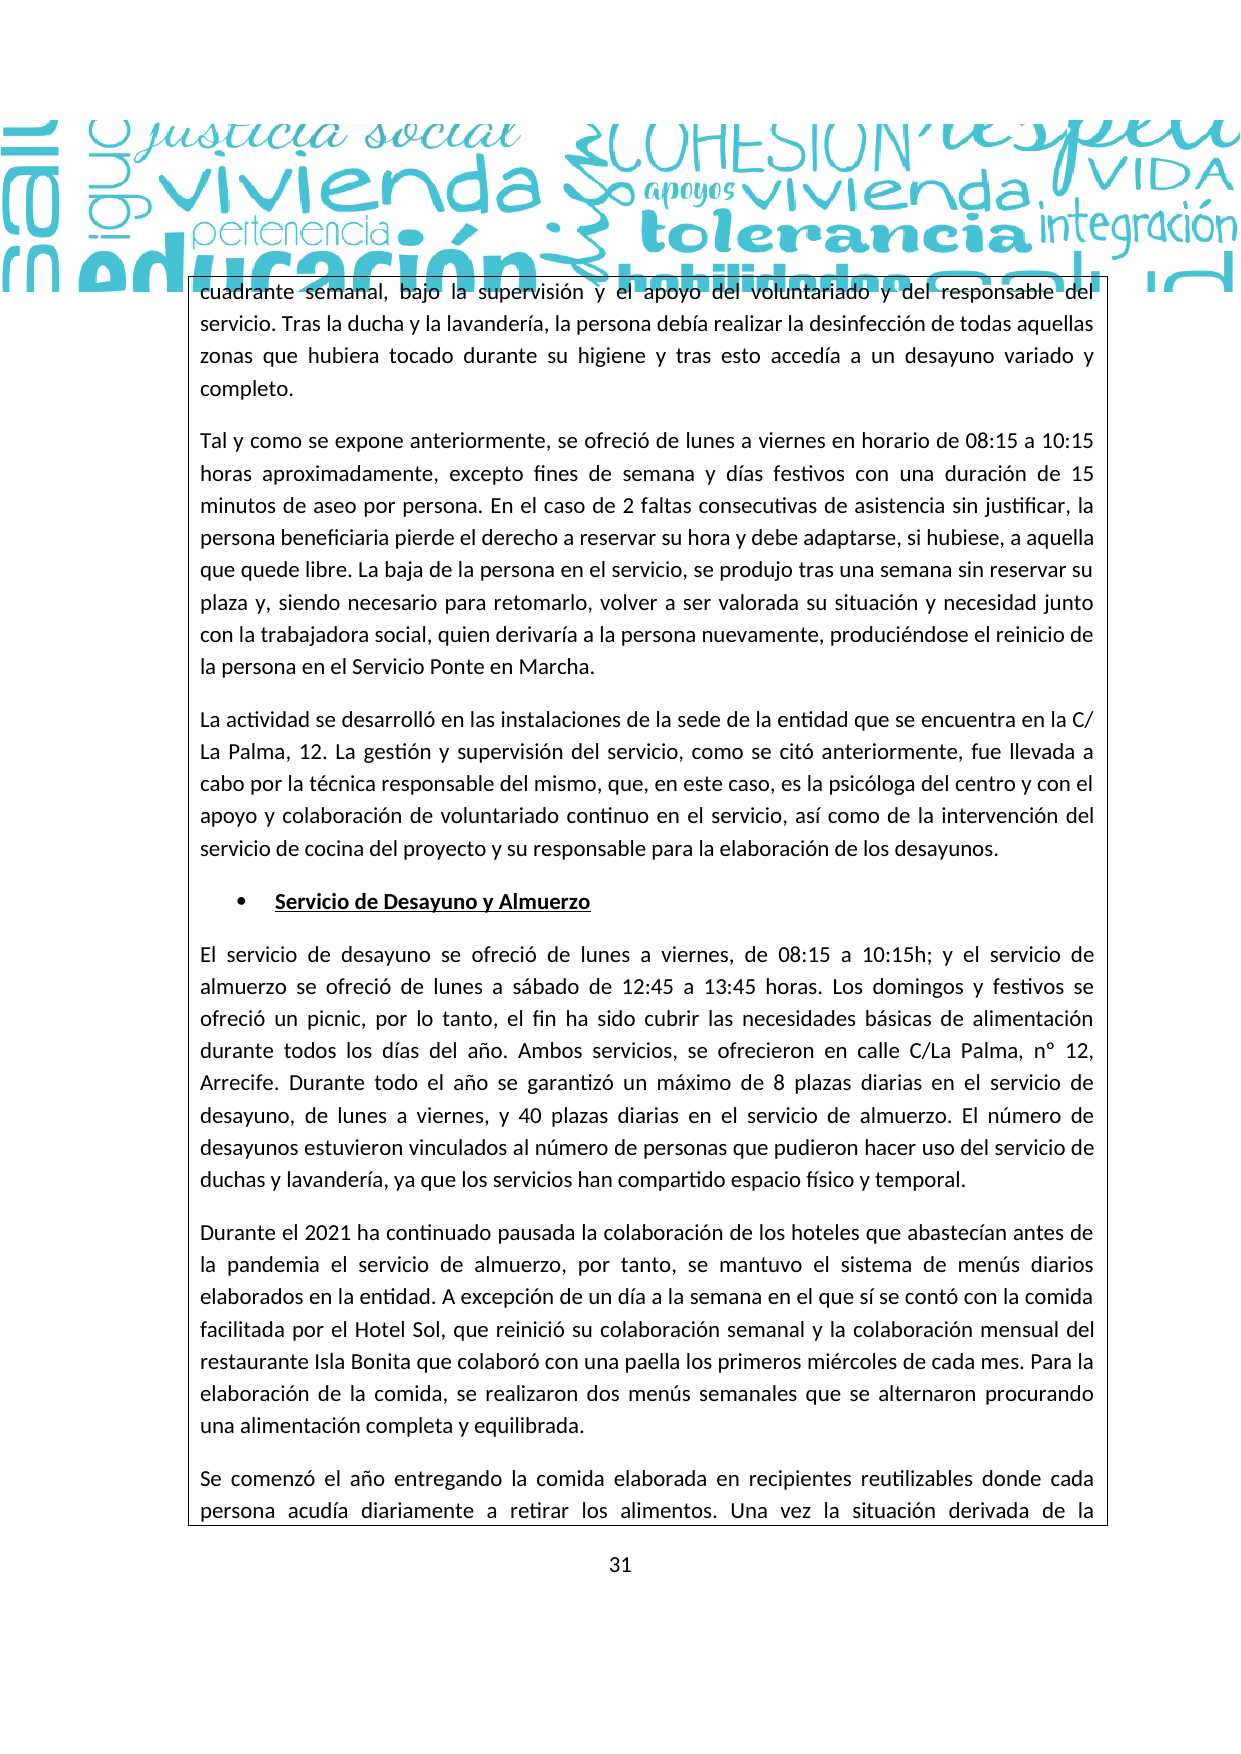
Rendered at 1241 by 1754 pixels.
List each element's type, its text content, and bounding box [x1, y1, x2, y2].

table_header El Programa de “Inclusión Social” consta de los siguientes proyectos: Proyecto Casa de Acogida “Flora Guadalupe Toledo” La Casa de Acogida Flora Guadalupe Toledo, se encuentra en el municipio de Arrecife, en el barrio de Altavista, es un servicio de alojamiento de media-larga estancia con capacidad de 13 plazas, de las cuales 3 plazas son de mujer y 10 plazas son de hombre. Servicio de Atención Social (SAS) La trabajadora social del proyecto ofreció atención, acogida u orientación al 100% de las personas derivadas al servicio, ofreciendo para ello intervención individualizada mediante entrevistas iniciales, en las que se compartió con la persona la motivación para el uso del servicio, así como establecerse y/o dar continuidad al Plan de Trabajo Individualizado (P.T.I.). Los días de atención social fueron los lunes, miércoles y viernes de 10:30h a 13:30h, ofreciéndose una media de 9 horas semanales, en las instalaciones de las oficinas de C/La Palma, nº 12, Arrecife. La atención se ha ofrecido mediante cita previa concertada. Servicio de Atención Terapéutica (SAT) El acompañamiento terapéutico se favoreció los 365 días del año en la Casa, sufriendo variaciones en sus horarios con la finalidad de garantizar, la cuarentena y/o aislamiento de las personas acogidas cuando surgió la situación; en ese momento se aumentó el número de horas de apertura de la vivienda a 24 horas, por lo tanto, se tuvo que ajustar al personal vinculado al proyecto y favorecer la movilidad funcional de personal del Programa. Se puede concluir exponiendo que, durante todo el año, excepto durante la cuarentena, la Casa permaneció abierta 17 horas y media diarias (de 14:30 horas, hasta las 08:00 horas) de lunes a viernes y 19 horas diarias durante los fines de semana (de 13:00 a 8:00 horas). Diariamente los ayudantes terapeutas y el monitor, velaron por mantener rutinas y hábitos fundamentales en un hogar y para las personas residentes, tales como la higiene personal y de los espacios, tiempos de descanso, alimentación equilibrada, fomento de habilidades y destrezas, dinamización del grupo, adherencia a tratamientos farmacológicos, tiempos de escucha, entre otras, así mismo la planificación y ejecución de talleres y actividades, y salidas grupales han sido objetivos planteados desde principios de año, en el siguiente punto se expondrán con mayor detalle. Talleres ocupacionales El equipo terapeuta de la casa, realizó mensualmente una Programación de Actividades y Talleres a desarrollarse o bien en la Casa, o bien en el ámbito comunitario; para ello se tuvieron en cuenta aspectos como potenciar las habilidades sociales, valores, y destrezas. Todo ello relacionado con el perfil de población con la que se trabajó. El uso del ocio y tiempo libre saludable fue otro aspecto al cual se le prestó mucha importancia, inculcando hábitos saludables y favoreciendo el entendimiento de que disfrutar de una actividad, no necesariamente debe, ni está relacionado con el gasto de recursos económicos. Proyecto de Promoción Social El proyecto de promoción social se llevó a cabo en calle La Palma, 12, lugar donde se encuentra el espacio destinado a la atención social y psicológica, los servicios de duchas y lavandería, desayuno y almuerzo, ropero, consigna y talleres ocupacionales. Servicio de Atención Social (SAS) Desde el Servicio de Atención Social (S.A.S.) se le dio acogida al 100% de las personas que acudieron a informarse, orientarse y/o demandar alguno de los servicios del programa. Las trabajadoras sociales derivaron a instituciones y/o recursos externos en aquellos casos donde la demanda se ajustase mejor a ellos. El Servicio de Atención Social (S.A.S.) se ofreció en C/La Palma, nº 12, Arrecife. Llevado a cabo por una trabajadora social durante todo el año. Además, en el mes de octubre, con el inicio del proyecto “atención social” concedido por el Servicio Canario de Empleo, se incorporó a otra trabajadora social que reforzó el trabajo de seguimiento de los P.T.I. que se llevaba a cabo con las personas beneficiarios/as. El servicio se ofreció los lunes, miércoles y viernes de 10:30 a 13:30 horas hasta noviembre, a partir de ahí se ofreció la atención social de lunes a viernes; manteniéndose en todo caso, una media de 9 horas semanales de atención social por parte de cada profesional. En las atenciones sociales se trató de manera individualizada a la persona, con la finalidad de valorar su situación y estipular con ella los objetivos, así como los medios necesarios para alcanzarlos. Siempre con el fin de mejorar la calidad de vida y alcanzar una autonomía plena. Con cada una de ellas se estableció un Plan de Trabajo Individualizado (P.T.I.) y se puso en práctica el trabajo íntegro desde diferentes ámbitos: social, laboral, psicológico, educacional, emocional…; para ello se realizaron seguimientos del proceso y de los objetivos pautados y acordados con cada persona. Cabe señalar que dicho proceso fue acompañado del seguimiento y atención del equipo multidisciplinar del Programa, así como de otros profesionales que desde otras entidades estuviesen trabajando con la persona y potenciando su proceso de mejora e inclusión social. Así mismo, se llevaron a cabo de manera programada, talleres orientados a la búsqueda activa de empleo. Servicio de Atención Psicológica (SAP) Al servicio de atención psicológica (S.A.P.), pudieron acceder las personas beneficiarias del Programa Inclusión Social desde el área personas sin hogar y que a su vez pudieron beneficiarse del uso de servicios del Proyecto Promoción Social y/o del Proyecto Casa de Acogida. El S.A.P. ofreció atención y apoyo psicológico individualizado a las personas desde su solicitud y adherencia al programa, como durante su permanencia en el mismo. La actividad consistió en, además de: la intervención psicológica propiamente dicha y directa con la persona (donde la profesional hizo uso de las herramientas y recursos necesarios propios de su ámbito profesional (entrevistas, cuestionarios, terapias y técnicas de abordaje psicológico), para un conocimiento amplio del estado psicológico de la persona); desarrollar de forma paralela y complementaria, acciones y actividades, con el objetivo de dar una respuesta más global e integral a su situación y favorecer el proceso de recuperación y mejora de la persona (seguimientos, reuniones de equipo internas, elaboración de planes de intervención psicosocial, elaboración de informes internos técnicos y/o de derivaciones a otros recursos, coordinaciones con otros técnicos y profesionales de entidades privadas y públicas, visitas y acompañamientos, orientación laboral, formativa y de vivienda, adherencia y control de la salud, compra y administración de medicación en los casos requeridos). Servicio de Duchas y Lavandería “Ponte en marcha” Se ofreció de lunes a viernes de 8:15 a 10:15 horas. Se cubre la higiene personal y cuidado de la imagen. Al servicio de duchas y lavandería “Ponte en Marcha”, pudieron acceder los beneficiarios del Programa Inclusión Social, principalmente para aquellos que no disponían de una vivienda o bien ésta no reunía las condiciones adecuadas para hacer un aseo óptimo. Además de cubrir la necesidad de higiene personal y promover hábitos de la vida diaria y de autoimagen adecuados, señalar que las personas beneficiarias de éste servicio, fueron a su vez las mismas que accedieron al servicio de desayuno. Estas dos coberturas se estimaron como necesarias y complementarias para que la persona en situación de exclusión social pudiera iniciar o restablecer el proceso de recuperación de su situación socioeconómica y personal. El acceso al servicio se produjo tras la valoración realizada en el Servicio de Atención Social, y se estima necesario dentro del Plan de Trabajo Individualizado de la persona beneficiaria. El servicio de duchas, con la reestructuración realizada en 2020, diseñada para asegurar la mayor seguridad sanitaria, continuó con su funcionamiento y horarios ofreciendo 8 plazas diarias durante el 2021. Cada una de las personas que accedieron al servicio tuvieron acceso al mismo durante 15 minutos, tiempo que se estimó adecuado para el aseo personal y posterior limpieza y desinfección de lugar utilizado, dejándolo preparado para el uso de la siguiente persona. El funcionamiento y desarrollo diario del servicio conllevaba: el acceso al mismo en la hora fijada, que había sido reservada previamente, la entrega de productos de higiene personal de uso común y otros de uso individual, el disponer de un espacio de consigna donde guardar sus pertenencias básicas e indispensables para el aseo e higiene personal diario, y el uso del servicio de ropero del proyecto. Seguidamente se ofreció la posibilidad del lavado de la ropa dentro del servicio. La gestión y manejo del servicio de lavandería y de la lavadora (carga de la lavadora, tendido, recogida y doblado) fue desarrollado por las personas beneficiarias mediante un cuadrante semanal, bajo la supervisión y el apoyo del voluntariado y del responsable del servicio. Tras la ducha y la lavandería, la persona debía realizar la desinfección de todas aquellas zonas que hubiera tocado durante su higiene y tras esto accedía a un desayuno variado y completo. Tal y como se expone anteriormente, se ofreció de lunes a viernes en horario de 08:15 a 10:15 horas aproximadamente, excepto fines de semana y días festivos con una duración de 15 minutos de aseo por persona. En el caso de 2 faltas consecutivas de asistencia sin justificar, la persona beneficiaria pierde el derecho a reservar su hora y debe adaptarse, si hubiese, a aquella que quede libre. La baja de la persona en el servicio, se produjo tras una semana sin reservar su plaza y, siendo necesario para retomarlo, volver a ser valorada su situación y necesidad junto con la trabajadora social, quien derivaría a la persona nuevamente, produciéndose el reinicio de la persona en el Servicio Ponte en Marcha. La actividad se desarrolló en las instalaciones de la sede de la entidad que se encuentra en la C/ La Palma, 12. La gestión y supervisión del servicio, como se citó anteriormente, fue llevada a cabo por la técnica responsable del mismo, que, en este caso, es la psicóloga del centro y con el apoyo y colaboración de voluntariado continuo en el servicio, así como de la intervención del servicio de cocina del proyecto y su responsable para la elaboración de los desayunos. Servicio de Desayuno y Almuerzo El servicio de desayuno se ofreció de lunes a viernes, de 08:15 a 10:15h; y el servicio de almuerzo se ofreció de lunes a sábado de 12:45 a 13:45 horas. Los domingos y festivos se ofreció un picnic, por lo tanto, el fin ha sido cubrir las necesidades básicas de alimentación durante todos los días del año. Ambos servicios, se ofrecieron en calle C/La Palma, nº 12, Arrecife. Durante todo el año se garantizó un máximo de 8 plazas diarias en el servicio de desayuno, de lunes a viernes, y 40 plazas diarias en el servicio de almuerzo. El número de desayunos estuvieron vinculados al número de personas que pudieron hacer uso del servicio de duchas y lavandería, ya que los servicios han compartido espacio físico y temporal. Durante el 2021 ha continuado pausada la colaboración de los hoteles que abastecían antes de la pandemia el servicio de almuerzo, por tanto, se mantuvo el sistema de menús diarios elaborados en la entidad. A excepción de un día a la semana en el que sí se contó con la comida facilitada por el Hotel Sol, que reinició su colaboración semanal y la colaboración mensual del restaurante Isla Bonita que colaboró con una paella los primeros miércoles de cada mes. Para la elaboración de la comida, se realizaron dos menús semanales que se alternaron procurando una alimentación completa y equilibrada. Se comenzó el año entregando la comida elaborada en recipientes reutilizables donde cada persona acudía diariamente a retirar los alimentos. Una vez la situación derivada de la pandemia lo permitió, en el mes de junio, se abrió el espacio destinado al comedor, se dejó de entregar la comida para llevar y las personas beneficiarias pudieron acceder a almorzar en el centro. Para poder llevarlo a cabo se distribuyeron las mesas de manera que se pudiera respetar la distancia de seguridad y se instalaron mamparas de metacrilato, se diseñó un circuito interno para evitar la afluencia de personas en un mismo lugar, así como se distribuyó a las personas en tres grupos, dos de trece personas y uno de catorce manteniendo el aforo adecuado a las medidas de prevención. Durante el mes de noviembre el nivel de alarma subió en Lanzarote y fue necesario reducir de nuevo los grupos por lo que se hicieron 4 turnos de almuerzo hasta que (10 personas en cada turno), finalmente en diciembre se retomó la entrega de alimentación para llevar causada por el incremento de contagios por Covid-19. Al igual que a principio de año, cada persona beneficiaria se responsabilizó e hizo cargo de devolver, al día siguiente, los recipientes reutilizables. El sistema de devolución funcionó y además permitió trabajar hábitos de cuidado y responsabilidad, objetivos presentes en muchos Planes de Trabajo Individualizado. Para evitar duplicidades en la oferta del servicio de almuerzo se realizaron coordinaciones periódicas entre técnicos de otros recursos y/o instituciones externas. Señalar que se ha procurado ofrecer una alimentación equilibrada y variada tanto en el desayuno como en el almuerzo; este segundo, compuesto por un primer plato, un segundo plato, postre, pan y agua. Cómo señalamos anteriormente, los festivos y domingos se hizo entrega de un picnic. Destacar lo importante que fue para la entidad, la colaboración y donación de alimentos elaborados por parte del Hotel Sol que retomó su colaboración, el restaurante Isla Bonita con la colaboración mensual de la paella; así como de otros colaboradores que han aportado alimentos frescos y perecederos (frutas, verduras, pescado…); y la colaboración de productos no perecederos a través de campañas de recogida de alimentos. Servicio de consigna Desde el Proyecto Promoción Social, se ha favorecido un espacio donde aquellas personas que se hallaban en situación de sin hogar o de especial vulnerabilidad pudieron guardar, durante un tiempo, sus pertenencias. Al ser solicitado, se procedió en primer lugar a cumplimentar un documento con sus datos personales y se identificaron los bultos que depositaron en la consigna; una vez retirados se detalló la fecha de salida con la firma del propietario y se le entregaron sus pertenencias. Las personas que utilizaron el servicio de consigna pudieron acceder a sus pertenencias de lunes a viernes de 08:30 horas a 10:00 horas, y los lunes, miércoles y viernes de 10:30 horas a 13:00horas. Servicio de ropero El servicio se ofreció de lunes a viernes. En el centro, se dispuso de dos espacios en los cuales almacenar prendas de vestir y calzado. Las personas que lo necesitaron pudieron solicitarlo desde el servicio de duchas o desde el servicio de atención social y/o psicológica. En el caso de no haber podido cubrir en ese momento la necesidad de la persona, ésta fue derivada a otros servicios externos. Talleres Ocupacionales Se desarrollaron una serie de talleres y actividades, que promovieron no sólo la participación e implicación de la persona a nivel individual, sino que también favoreció el trabajo en equipo. Dichas actividades y talleres se realizaron en la sede de la entidad (en el espacio del Comedor Social y en la Biblioteca) y en la Casa de acogida. Proyecto La Sereta El proyecto La Sereta, anteriormente conocido por Hoy invitamos nosotros se ha venido desarrollando desde el año 2017. Desde entonces ha cubierto la necesidad básica de alimentación de diferentes familias de la isla en exclusión social o en riesgo de estarlo y que, dada su situación, carecían de los recursos económicos necesarios para mantener una alimentación variada y equilibrada. En la actualidad el proyecto dispone de un total de 40 plazas, distribuidas equitativamente según la zona de intervención. Desde el año 2020 en el municipio de Arrecife se han delimitado cuatro zonas: UTS III (Zona Norte), UTS II (Zona Sur), UTS I (Centro) y Área de Menores. Tanto la UTS III como la UTS I disponen de 12 plazas cada una y, por su parte, para la UTS II y el área de Menores se han designado 8 plazas por zona. Para acceder a la prestación del servicio, los interesados deben ser valorados previamente por un trabajador/a social de los Servicios Sociales Municipales, que recaba toda la información pertinente sobre la unidad familiar y, si lo estima oportuno, procede a derivar a aquellas entidades que mejor se adapten a sus necesidades. En cuanto al servicio ofrecido, como ya se ha mencionado anteriormente, está orientado básicamente a la cobertura de la necesidad básica de alimentación. Si bien, los alimentos que se entregan no están elaborados y, por ello, uno de los requisitos indispensables para acceder a éste es el disponer de una vivienda que reúna las condiciones adecuadas para su almacenamiento y elaboración. Por su parte, el proyecto se sostiene, por un lado, con la colaboración diaria de alimentos procedentes de empresas privadas externas, mediante donaciones de productos frescos y perecederos; y, por otro lado, de los recursos económicos designados por instituciones públicas y/o privadas. Señalar que, de forma puntual, se reciben donaciones en metálico que se destinan a la compra de alimentos. En lo referente al servicio de alimentos, tanto la elaboración como la distribución de las cestas de alimentos se llevan a cabo en la sede de la entidad, situada en C/La Palma, nº 12, Arrecife, de lunes a sábado de 09:00 a 13:30 horas. La recogida de los productos donados, la elaboración de las cestas y su posterior reparto a las unidades familiares beneficiarias, son funciones propias de Ayudante Terapéutica, y la coordinación sobre el funcionamiento del servicio, así como las relaciones institucionales son funciones del técnico responsable del proyecto que también es trabajador social. Este último, técnico/a es de reciente incorporación, puesto que La Sereta en este 2021, ha tomado una vertiente más profesionalizada, donde cubrir las necesidades básicas se complementan con intervenciones, entendiendo estas, como un proceso de mejora que fomente la prevención y promoción de las unidades familiares, partiendo de su realidad, su motivación, potencialidades y del talento. Este desarrollo debe ir dotado de un acompañamiento cercano y aportando el apoyo que sea necesario en cada caso. Por ello, la figura del profesional, implicándose para que en los casos que sea viable, poder desarrollar procesos de empoderamiento. Una vez llevadas a cabo la selección de los alimentos y la preparación de las cestas, el personal responsable procede a contactar vía telefónica con el/la responsable de la unidad familiar para concertar su recogida. Con el propósito de optimizar el servicio se establece una relación de colaboración entre los trabajadores sociales de Servicios Sociales y el personal responsable del proyecto, generando para ello protocolos de derivación, a través de coordinaciones por vía telefónica y correo electrónico, o presenciales. Para valorar si el alcance del proyecto era viable y ser conocedores de las necesidades básicas de cada unidad familiar se ha llevado a cabo una evaluación inicial; así como una intermedia y una final, donde se refleja la evolución del proyecto a lo largo del año y donde se ha tenido en cuenta la repercusión de la intervención en las unidades familiares atendidas. Algunos de los instrumentos utilizados han sido la observación participante, el método DAFO y la memoria de actividades. Servicio de alimentos En la sede de la entidad, se ha dispuesto de una estancia en la cual, la ayudante terapeuta ha podido recibir, clasificar, elaborar y hacer la entrega de cestas de alimentos a las unidades familiares vinculadas al proyecto. Según los alimentos que diariamente se han recibido con la colaboración de empresas privadas, se han elaborado las cestas, procurando que su contenido sea acorde al número de miembros de la unidad familiar, así como variado. Cuando el proyecto ha contado con recursos económicos para invertir en la compra de alimentos, ha sido fundamental realizar las compras de los mismos, procurando con ello complementar las cestas de alimentos elaboradas con los productos donados. Servicio de atención social El servicio de atención social comenzó a ejecutarse en el mes de noviembre de 2021, profesionalizándose la atención hacía las unidades familiares del proyecto. El servicio se ofreció en las oficinas situadas en la sede de la entidad. El trabajador social, previo concertar cita previa con el representante de las unidades familiares, realizó la atención y acogida en el servicio. Una vez valora la situación de la unidad familiar, se procedió a concretar el Plan de Trabajo Individual Familiar (P.T.I.F.), en el cual se acordaron los objetivos o metas a alcanzar, con la finalidad de favorecer la mejora de la situación de las unidades familiares (u.f.), incidiendo en las principales dificultades. Las unidades familiares fueron derivadas desde los servicios sociales municipales, y se procedió a realizar las coordinaciones y reuniones oportunas entre los diferentes técnicos y/o agentes sociales implicados en el proceso de las u.f., con la finalidad de evitar duplicidades en las intervenciones y unificar los criterios de actuación. Así mismo, el técnico coordinador del proyecto ha sido quien recibió las derivaciones de las u.f. que requerían beneficiarse del servicio de alimentos del proyecto, con lo cual se coordinó diariamente con la ayudante terapeuta del servicio. Proyecto Acompañamiento a Mayores en Soledad Servicio de Atención Social Este proyecto busca la integración social de las personas mayores en soledad, en su mayoría con una avanzada edad, que viven solas o pasan la mayoría del día sin compañía y en muchos casos sin los recursos o medios suficientes para vivir de una manera digna. El proyecto, que comenzó en el año 2018, ha seguido su curso persiguiendo los mismos criterios de valoración, metodología y metas. Las personas beneficiarias fueron derivadas por distintos profesionales de administraciones públicas en la mayoría de los casos, tales como: Ayuntamiento, Centros de Salud, Hospitales, trabajadores del Servicio de Ayuda a Domicilio, Cabildo de Lanzarote; y también por Instituciones No Gubernamentales como Cruz Roja, Asociación de Familiares de Enfermos de Alzheimer y Asociaciones de Vecinos. Con el objetivo de difundir y dar a conocer tanto el proyecto como las actividades que se desarrollaron, se participó en actividades de sensibilización, y se expusieron actividades del proyecto mediante las redes sociales, la página web de la Fundación y medios de comunicación. El Servicio de Atención Social dio continuidad al trabajo realizado con aquellas personas beneficiarias a las que se les venía prestando el servicio durante el año anterior. Mientras que con las nuevas derivaciones de personas mayores, se estableció una primera toma de contacto en el domicilio, para valorar su posible participación en el programa mediante una entrevista personal en la cual se dio a conocer el proyecto, el servicio que se ofrecía y la metodología de trabajo, así mismo, se aprovechó la oportunidad para conocer a la persona y a ser posible a su familia: su situación y circunstancias personales, familiares, económicas, etc., intentando detectar posibles necesidades. Tras la recopilación de los datos y la valoración, se estableció un Plan de Trabajo Individualizado (P.T.I.). Una vez pautado este plan de trabajo personalizado e individual, la trabajadora social planificó los acompañamientos pertinentes, los cuales se convirtieron en visitas tanto en el domicilio como fuera del mismo (acompañamiento en diferentes gestiones, médicos, Ayuntamiento, solicitudes de distintos recursos sociales, etc.), así como conocer las inquietudes y necesidades de cada persona, con la finalidad de poder informar y orientar en función de su situación sobre las ayudas o recursos sociales a los que pudiese acceder, además de motivar y promover las actividades y encuentros con el fin de fomentar las relaciones y comunicaciones entre esta población, favoreciendo así un envejecimiento activo en el que se estimuló el bienestar físico, mental y social. Para poder atender de forma más eficiente, a las personas beneficiarias del proyecto, se llevaron a cabo coordinaciones con los equipos de profesionales del municipio, estableciendo lazos de comunicación, con la finalidad de llegar más a la persona beneficiaria y poder ofrecer así un servicio adaptado a sus necesidades y su realidad personal. Estas coordinaciones se realizaron prácticamente a diario, de forma tanto interna como externa, con todos los profesionales que formaban parte de la intervención con este sector de población. Igualmente se organizaron y llevaron a cabo actividades, con el objetivo de que los mayores se relacionasen e interactuasen con otras personas beneficiarias del proyecto que se encontraban en situaciones similares. Con estas acciones, la trabajadora social buscó favorecer la prevención de la dependencia y promoción del envejecimiento activo, evitando el sedentarismo y/o la falta de entretenimiento y creando lazos de unión entre ellos. Hay que destacar, también que, desde el inicio de la pandemia, en las actividades organizadas se ha reducido considerablemente el número de participantes según las recomendaciones sanitarias y manteniendo las directrices indicadas en cada momento para preservar la salud de los mayores. También se organizaron salidas aprovechando los diferentes lugares de la isla como, por ejemplo, El charco de San Ginés, El Reducto, etc. Con ello, se ha favorecido la prevención de la dependencia y la promoción del envejecimiento activo. Por otro lado, se tuvieron en cuenta a aquellas personas con movilidad reducida, las cuales fueron también atendidas realizando paseos al aire libre, favoreciendo así momentos en los que dejamos a un lado la rutina diaria del hogar. Además, durante este año, se contó con una alumna en prácticas de trabajo social y una alumna auxiliar de ayuda a domicilio, a las que se les proporcionó todas las habilidades y destrezas necesarias para su futuro profesional. Servicio de Ayuda a Domicilio La auxiliar de ayuda a domicilio junto con la trabajadora social, mantuvieron una entrevista personal con cada una de las personas mayores que requerían este servicio. En estas entrevistas se valoró la situación y la necesidad de cada uno de ellos, sus características personales, sociales y económicas, valorando de esta manera el servicio que se les podía proporcionar favoreciéndose, por un lado, la adecuada alimentación (entregas de alimentos perecederos y no perecederos para que ellos mismos los elaboraran o se les apoyase en la elaboración de comidas); y, por otro lado, favorecer el apoyo y acompañamiento en el domicilio. Cabe señalar que, respecto a aquellas personas beneficiarias cuyo objetivo fue garantizar la correcta alimentación, los principales motivos fueron: porque carecían de recursos para poder disponer de una alimentación básica, o debido a que por su grado de dependencia no les era posible tener una alimentación sana y equilibrada. Una vez valorada la situación de la persona, se comenzó con el servicio por parte de la auxiliar de ayuda a domicilio, en cada caso de una manera personalizada que podría ser: Entrega de cestas de alimentos perecederos y no perecederos a aquellas personas que presentaban deficiencias alimenticias y/o económicas, pero que ellos mismos o sus familiares podían elaborar. Acompañamiento en los domicilios de las personas mayores para reducir el sentimiento de soledad. En cuanto a las personas beneficiarias, que recibieron a través de este servicio bolsas de alimentos, se buscó ser un apoyo ante el déficit que presentaban para llevar a cabo una alimentación adecuada, para ello la auxiliar de ayuda a domicilio tenía la tarea de organizar las bolsas de alimentos perecederos y no perecederos. También, por parte de la auxiliar de ayuda a domicilio se realizaron visitas y acompañamientos en los domicilios para disminuir en cierto modo el sentimiento de soledad y poder así observar y comunicar las posibles necesidades de la persona, además de informarles y motivarles para participar en actividades dirigidas a ellos. Se estableció una comunicación diaria y continua entre la auxiliar de ayuda a domicilio y la trabajadora social para informar y planificar las visitas a los domicilios de una manera coordinada y teniendo en cuenta el grado de necesidades de cada persona. Además, dentro de las actividades organizadas en las que las personas mayores se relacionaron e interactuaron, se buscó favorecer la prevención de la dependencia y promoción del envejecimiento activo, la auxiliar de ayuda a domicilio colaboró y trabajó conjuntamente con la trabajadora social y el terapeuta ocupacional para la organización y puesta en marcha de dichos talleres y actividades. Servicio de atención terapéutica Con la incorporación del terapeuta ocupacional al proyecto, se determinó, tras una primera toma de contacto entre él y la trabajadora social responsable, los perfiles apropiados con los que comenzar a realizar acompañamientos e intervenir en los domicilios. Con el fin de capacitar a las personas para participar en las actividades de la vida diaria, además de promover su salud, su autonomía, así como el bienestar y la justicia social, desde un enfoque centrado en la persona. El trabajo del terapeuta ocupacional consistió en realizar visitas a domicilio cada día, donde se promovió la estimulación cognitiva y la rehabilitación física, potenciadores del envejecimiento activo, el bienestar y la calidad de vida. Además, una vez por semana se realizaron talleres grupales donde la interacción social, las destrezas manuales, los movimientos musculares y articulares, la potenciación y la fuerza, han sido entre otros, algunos de los objetivos que se han perseguido en dichos talleres. También se realizaron actividades de ocio de forma grupal, marcando los objetivos de pasar el tiempo en compañía de otras personas mayores y que a su vez se sintieran útiles. Buscando en todo momento mejorar su capacidad física, emocional, mental y social con estas actividades. Además, se estableció una comunicación diaria y continua entre el terapeuta ocupacional y la trabajadora social para informar y planificar las visitas a los domicilios de una manera coordinada y teniendo en cuenta el grado de necesidades de cada persona. Proyecto PIA (Promoción de la Infancia y la Adolescencia) Durante el año 2021, el Proyecto PIA (Promoción de la Infancia y Adolescencia) se ha llevado a cabo en el ámbito de la educación formal (CEIP e IES) a través de acciones socioeducativas orientadas al desarrollo de la educación emocional, de la educación en valores y el aprendizaje de habilidades sociales; mediante la realización de talleres en las aulas desde una metodología flexible, activa y participativa. El objetivo de estas iniciativas y visitas a los centros ha sido el acercamiento de los más pequeños y jóvenes a las temáticas anteriores, como condiciones imprescindibles hacia el logro de una vida plena y lo más normalizada posible bajo los principios de Inclusión Social. Las programaciones didácticas incluyeron presentaciones de Power Point, recursos didácticos y vídeos relacionados con la materia. Estos talleres, impartidos por la psicopedagoga de la Entidad, se llevaron a cabo durante los dos últimos trimestres del curso escolar 2020-2021 y durante el primer trimestre del curso escolar 2021-2022, en horario lectivo con una duración de una hora cada taller y adaptados a los diferentes grupos de edades. Por otra parte, en lo que respecta al ámbito comunitario, se llevaron a cabo clases de refuerzo educativo dirigidas a menores escolarizados en Primaria en situación o riesgo de exclusión social, principalmente derivados de los Servicios Sociales Municipales o con “Cuota 0” en los centros educativos debido a su situación de vulnerabilidad. Las clases de refuerzo educativo para el alumnado de Primaria, también impartidas por la psicopedagoga de la Entidad, comenzaron el tercer trimestre del curso escolar 2020-2021, en el mes de abril; no iniciándose con anterioridad a consecuencia de la crisis sanitaria provocada por la COVID-19. Las clases fueron individuales y consistieron en la realización de la tarea de clase de todas las materias, fichas de refuerzo, preparación de exámenes y trabajos; con una hora de duración cada clase y llevándose a cabo una media de tres clases semanales todos los miércoles en horario de 16:00 a 19:00h, en la Biblioteca Municipal. Además, con cada alumno/a se llevó a cabo un taller de hábitos de estudio previo al inicio de las clases de refuerzo. Durante las vacaciones de verano no se pudo dar continuidad a las clases de refuerzo educativo, a pesar de que así se planteaba en el proyecto, debido a incompatibilidad de horarios con las familias, así como desplazamientos y viajes de los/as menores. En el primer trimestre del curso escolar 2021-2022, se llevaron a cabo las clases de refuerzo educativo para Primaria en el Centro Cívico de Arrecife, los lunes y miércoles en horario de 16:00 a 18:00h, en agrupamientos de 2 alumnos/as por clase. Resaltar que en un inicio el proyecto había sido planteado para abarcar un mayor número de menores beneficiarios pero debido a la dificultad encontrada para acceder o recibir la derivación de los mismos no se pudo cubrir el número de plazas previsto. Por otra parte, cabe destacar que recibimos una subvención del Servicio Canario de Empleo (SCE) y, debido a ello, durante el último trimestre del año se incorporó al proyecto una profesora de Matemáticas con el fin de llevar a cabo las clases de refuerzo educativo para el alumnado de Secundaria y Bachillerato, de diferentes municipios de la isla, que presente bajo rendimiento escolar en la materia y se encuentre en situación o riesgo de exclusión social. En particular, se intervino con alumnado de los municipios de Tinajo, Tías y Arrecife; derivados, en su mayoría, de los Servicios Sociales Municipales. Las clases de refuerzo educativo para el alumnado de Secundaria y Bachillerato comenzaron el tercer trimestre del curso escolar 2021-2022; a principios del mes de octubre en el municipio de Tinajo, a finales del mismo mes en el municipio de Arrecife y a finales de noviembre en el municipio de Tías. El comienzo tardío, en algunos municipios, fue ocasionado por la dificultad encontrada para acceder a los menores beneficiarios y para conseguir el espacio adecuado cedido por los diferentes ayuntamientos en el que poder impartir las clases de refuerzo. Las clases se desarrollaron en horario de tarde de 16.00h a 20.00h, en grupos de dos alumnos/as y con una duración de una hora. Se llevaron a cabo en el municipio de Tinajo los lunes y miércoles en la Biblioteca Municipal, en el municipio de Tías los martes y jueves en el Centro Socio Cultural “El Fondeadero” y los viernes en el municipio de Arrecife en el Centro Cívico. Durante las sesiones se ayudó al alumnado a realizar las tareas marcadas de la materia de Matemáticas, así como los planes de recuperación de materias pendientes y la preparación de las pruebas escritas. También, se llevaron a cabo fichas, ejercicios y juegos matemáticos con el fin de reforzar la materia de una manera más lúdica. Además, antes de comenzar con las clases de refuerzo, se realizó un taller de hábitos de estudio con cada uno de los/las estudiantes, poniendo a la disposición de cada uno de ellos la presentación digital utilizada, con el fin de que puedan disponer de ella siempre que lo necesiten. Resaltar que en un inicio el proyecto había sido planteado para abarcar un mayor número menores, pero debido a la dificultad encontrada para acceder a los mismos y a que en uno de los municipios solo se disponía de un día para llevar a cabo el refuerzo educativo, se decidió reducir el número de menores de dicho municipio, para que estos pudieran tener mayor número de horas a la semana y que la calidad de la educación fuera la mejor posible. Además de lo anterior, la actividad también consistió en el diseño y planificación de las acciones educativas, por parte de las profesionales, de forma previa a la ejecución de cada clase de refuerzo y taller de hábitos de estudio, elaboración de materiales didácticos, fichas de refuerzo, presentaciones, etc. Así como, coordinaciones internas y externas con los diferentes agentes sociales, educativos y familias implicados en el proceso; a fin de dar una respuesta lo más integral y adecuada posible a los/as menores. Proyecto Despierta Durante el año 2021, desde el Área de Sensibilización mediante el proyecto “Despierta”, la Fundación Canaria Flora Acoge, con la finalidad de promover la participación de la sociedad, participó en numerosas campañas de recogida de alimentos, productos de higiene y limpieza, ropa y calzado; algunas iniciativas propias de la entidad y otras de carácter externo a la misma. No obstante, cabe destacar que, a pesar de la situación generada por la crisis sanitaria, se pudieron llevar a cabo algunas actividades de sensibilización, entre otras: stands de sensibilización e informativos y charlas de sensibilización y prevención de la exclusión social en el ámbito comunitario, con la finalidad de informar a la población sobre el Programa Inclusión Social y sensibilizar sobre los procesos de exclusión social que numerosas personas viven. Con respecto a las charlas de sensibilización y prevención de la exclusión social dirigidas al alumnado escolarizado en CEIPS e IES de la isla, cabe destacar que se llevaron a cabo con total normalidad en los centros educativos, respectando los grupos burbujas en las aulas y cumpliendo con las medidas establecidas para la prevención de la Covid-19. Resaltar que, para el desarrollo de estas charlas, activas y participativas, se cuenta con la colaboración de un voluntario que ha sido beneficiario de la entidad, quién comparte su testimonio de vida con los más pequeños y jóvenes. En cuanto a las iniciativas solidarias y actividades culturales, educativas y deportivas; llevadas a cabo por la entidad o en las que ésta participó, con el objetivo de sensibilizar y en algunas ocasiones recaudar fondos propios, también cabe mencionar que, a pesar de que el año anterior se vieron notablemente afectadas por la suspensión de actividades no esenciales, a consecuencia de la crisis sanitaria; en 2021, sí se pudieron llevar a cabo algunas de estas. Por otra parte, cabe destacar que la entidad ha estado más presente que el año anterior en los diferentes medios de comunicación: radio, televisión y prensa escrita; con la finalidad de visibilizar la realidad de los diferentes colectivos en situación o riesgo de exclusión social con los que se interviene y ofrecer información sobre el Programa Inclusión Social, sus proyectos y servicios. En la misma línea de ofrecer información y transparencia, en 2021 se incrementaron notablemente las publicaciones a través de la página web www.floraacogefundacion.org y redes sociales (Facebook e Instagram). Proyecto Voluntari-ando En la sede de la entidad, se llevan a cabo reuniones de acogida, información y orientación con personas interesadas en formar parte del voluntariado. Las personas encargadas de dicha gestión, son los técnicos responsables del área de voluntariado; las cuales se encargan del ciclo de su acción voluntaria desde su incorporación y acogida hasta su salida. A través de una entrevista inicial, con la finalidad de que la persona voluntaria conozca la organización y sus formas de participación, se comparten las motivaciones de la persona y las necesidades de los servicios, valorándose y acordándose su incorporación a los mismos. Para formalizar la colaboración, se cumplimenta la correspondiente ficha de recogida de datos, la firma de la Ley de Protección de Datos y la entrega del código ético del voluntariado (derechos y deberes del voluntario). En el caso de menores voluntarios, también se requiere la autorización firmada por parte de los padres, madres o tutores legales. La incorporación de la figura del voluntariado en los diferentes servicios se hace progresivamente, primero participando como observador y al cabo de unos días participando activamente, apoyando y acompañando los servicios, o bien planificando y llevando a cabo talleres mediante los que se compartan habilidades y/o destrezas. Cabe señalar que existen diferentes formas de participación en la organización: Participar en los servicios: servicio de duchas, desayuno y lavandería, servicio de almuerzo, servicio de consigna, servicio de ropero y talleres ocupacionales. Participar en actividades y/o campañas de sensibilización. Participación institucional: gestión y funcionamiento de la entidad (Patronato). A lo largo del periodo en el que se lleva a cabo el voluntariado, se establecen puntos de encuentro y participación, con la finalidad de ofrecer información sobre el funcionamiento de los servicios y/o de los talleres y actividades, compartir inquietudes, realizar propuestas de mejora y llevar a cabo formación relacionada directamente con la labor del voluntariado. A posteriori, se realizan entrevistas personales y/o cuestionarios anónimos, para conocer el grado de satisfacción de las personas voluntarias y se abren canales para aportar sugerencias, todo ello con el objetivo de favorecer su continuidad en la organización y mejorar la relación establecida. La finalización del vínculo de la persona voluntaria con la organización forma parte del proceso de la relación iniciada. Identificar los motivos que les llevan a salir de la organización ayudará a prevenir posibles bajas y garantizar una salida adecuada, reconociéndose su labor y aportación a la misión de la organización. [189, 292, 1107, 1524]
